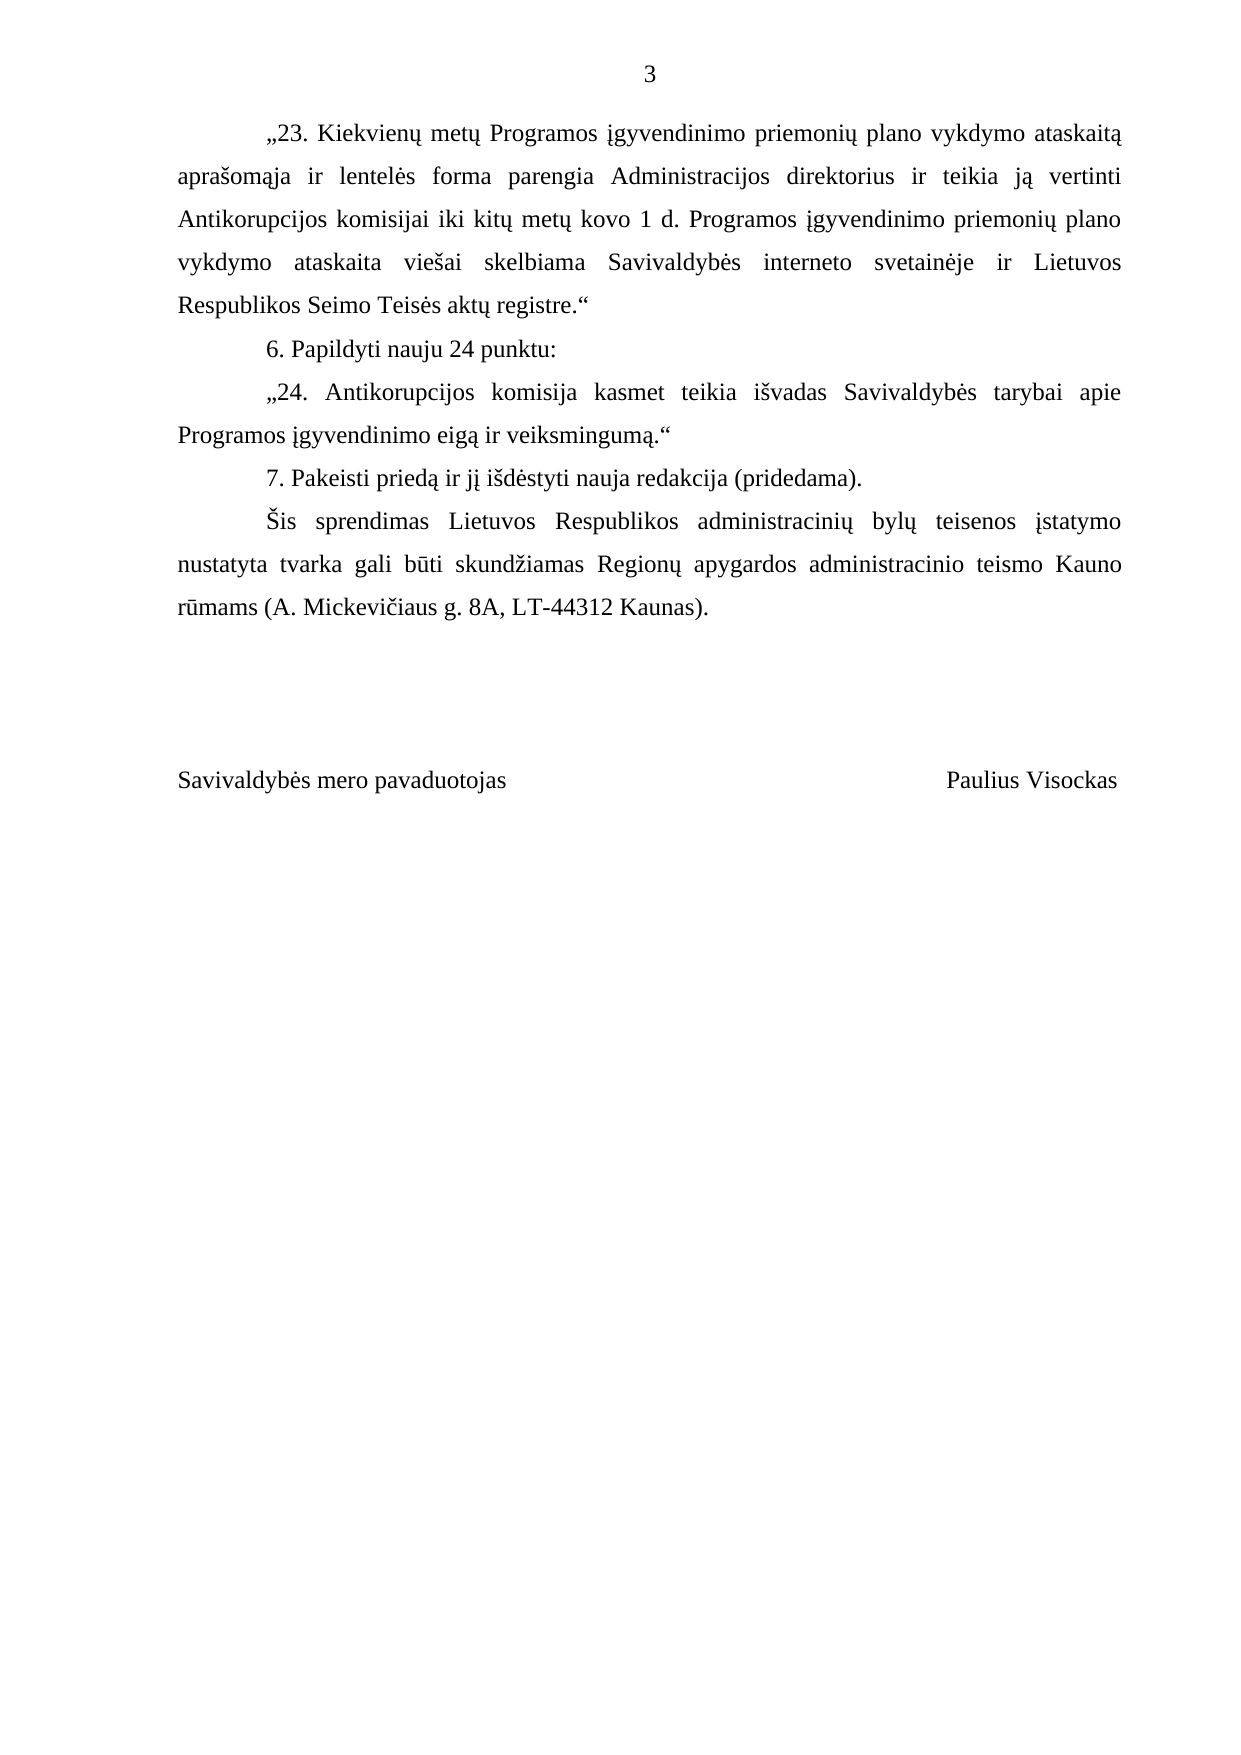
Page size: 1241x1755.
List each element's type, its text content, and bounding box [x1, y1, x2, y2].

text 6. Papildyti nauju 24 punktu: [177, 334, 1122, 362]
text 7. Pakeisti priedą ir jį išdėstyti nauja redakcija (pridedama). [177, 463, 1122, 492]
text Šis sprendimas Lietuvos Respublikos administracinių bylų teisenos įstatymo nustatyta tvarka gali būti skundžiamas Regionų apygardos administracinio teismo Kauno rūmams (A. Mickevičiaus g. 8A, LT-44312 Kaunas). [177, 506, 1122, 621]
text Savivaldybės mero pavaduotojas Paulius Visockas [177, 765, 1122, 794]
text „24. Antikorupcijos komisija kasmet teikia išvadas Savivaldybės tarybai apie Programos įgyvendinimo eigą ir veiksmingumą.“ [177, 377, 1122, 449]
text „23. Kiekvienų metų Programos įgyvendinimo priemonių plano vykdymo ataskaitą aprašomąja ir lentelės forma parengia Administracijos direktorius ir teikia ją vertinti Antikorupcijos komisijai iki kitų metų kovo 1 d. Programos įgyvendinimo priemonių plano vykdymo ataskaita viešai skelbiama Savivaldybės interneto svetainėje ir Lietuvos Respublikos Seimo Teisės aktų registre.“ [177, 118, 1122, 319]
